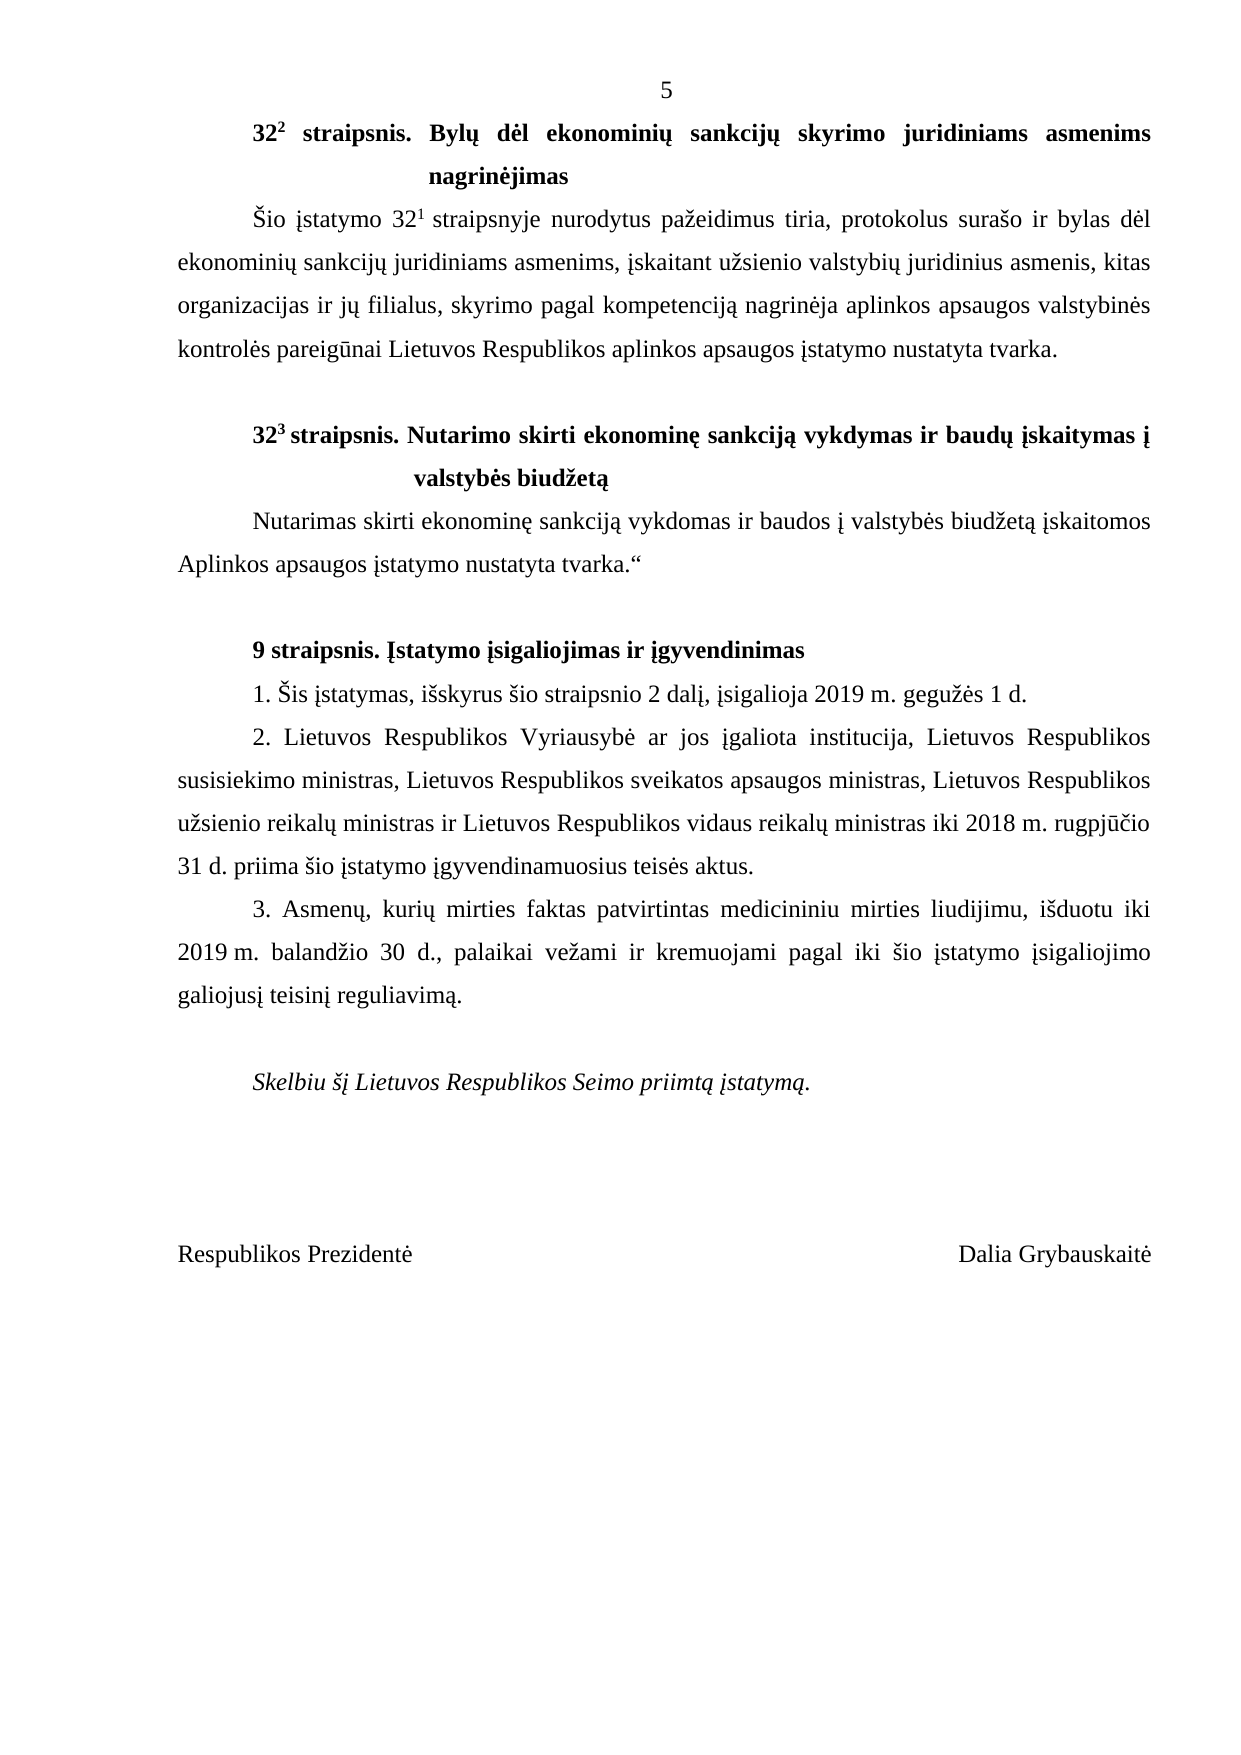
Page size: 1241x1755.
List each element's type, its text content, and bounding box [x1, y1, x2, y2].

text Nutarimas skirti ekonominę sankciją vykdomas ir baudos į valstybės biudžetą įskaitomos Aplinkos apsaugos įstatymo nustatyta tvarka.“ [177, 506, 1152, 578]
text Skelbiu šį Lietuvos Respublikos Seimo priimtą įstatymą. [177, 1067, 1152, 1096]
text 1. Šis įstatymas, išskyrus šio straipsnio 2 dalį, įsigalioja 2019 m. gegužės 1 d. [177, 679, 1152, 707]
text Šio įstatymo 321 straipsnyje nurodytus pažeidimus tiria, protokolus surašo ir bylas dėl ekonominių sankcijų juridiniams asmenims, įskaitant užsienio valstybių juridinius asmenis, kitas organizacijas ir jų filialus, skyrimo pagal kompetenciją nagrinėja aplinkos apsaugos valstybinės kontrolės pareigūnai Lietuvos Respublikos aplinkos apsaugos įstatymo nustatyta tvarka. [177, 204, 1152, 362]
text 322 straipsnis. Bylų dėl ekonominių sankcijų skyrimo juridiniams asmenims nagrinėjimas [252, 118, 1152, 190]
text 3. Asmenų, kurių mirties faktas patvirtintas medicininiu mirties liudijimu, išduotu iki 2019 m. balandžio 30 d., palaikai vežami ir kremuojami pagal iki šio įstatymo įsigaliojimo galiojusį teisinį reguliavimą. [177, 894, 1152, 1009]
text 2. Lietuvos Respublikos Vyriausybė ar jos įgaliota institucija, Lietuvos Respublikos susisiekimo ministras, Lietuvos Respublikos sveikatos apsaugos ministras, Lietuvos Respublikos užsienio reikalų ministras ir Lietuvos Respublikos vidaus reikalų ministras iki 2018 m. rugpjūčio 31 d. priima šio įstatymo įgyvendinamuosius teisės aktus. [177, 722, 1152, 880]
text 9 straipsnis. Įstatymo įsigaliojimas ir įgyvendinimas [177, 636, 1152, 664]
text 323 straipsnis. Nutarimo skirti ekonominę sankciją vykdymas ir baudų įskaitymas į valstybės biudžetą [252, 420, 1152, 492]
text Respublikos Prezidentė Dalia Grybauskaitė [177, 1239, 1152, 1268]
